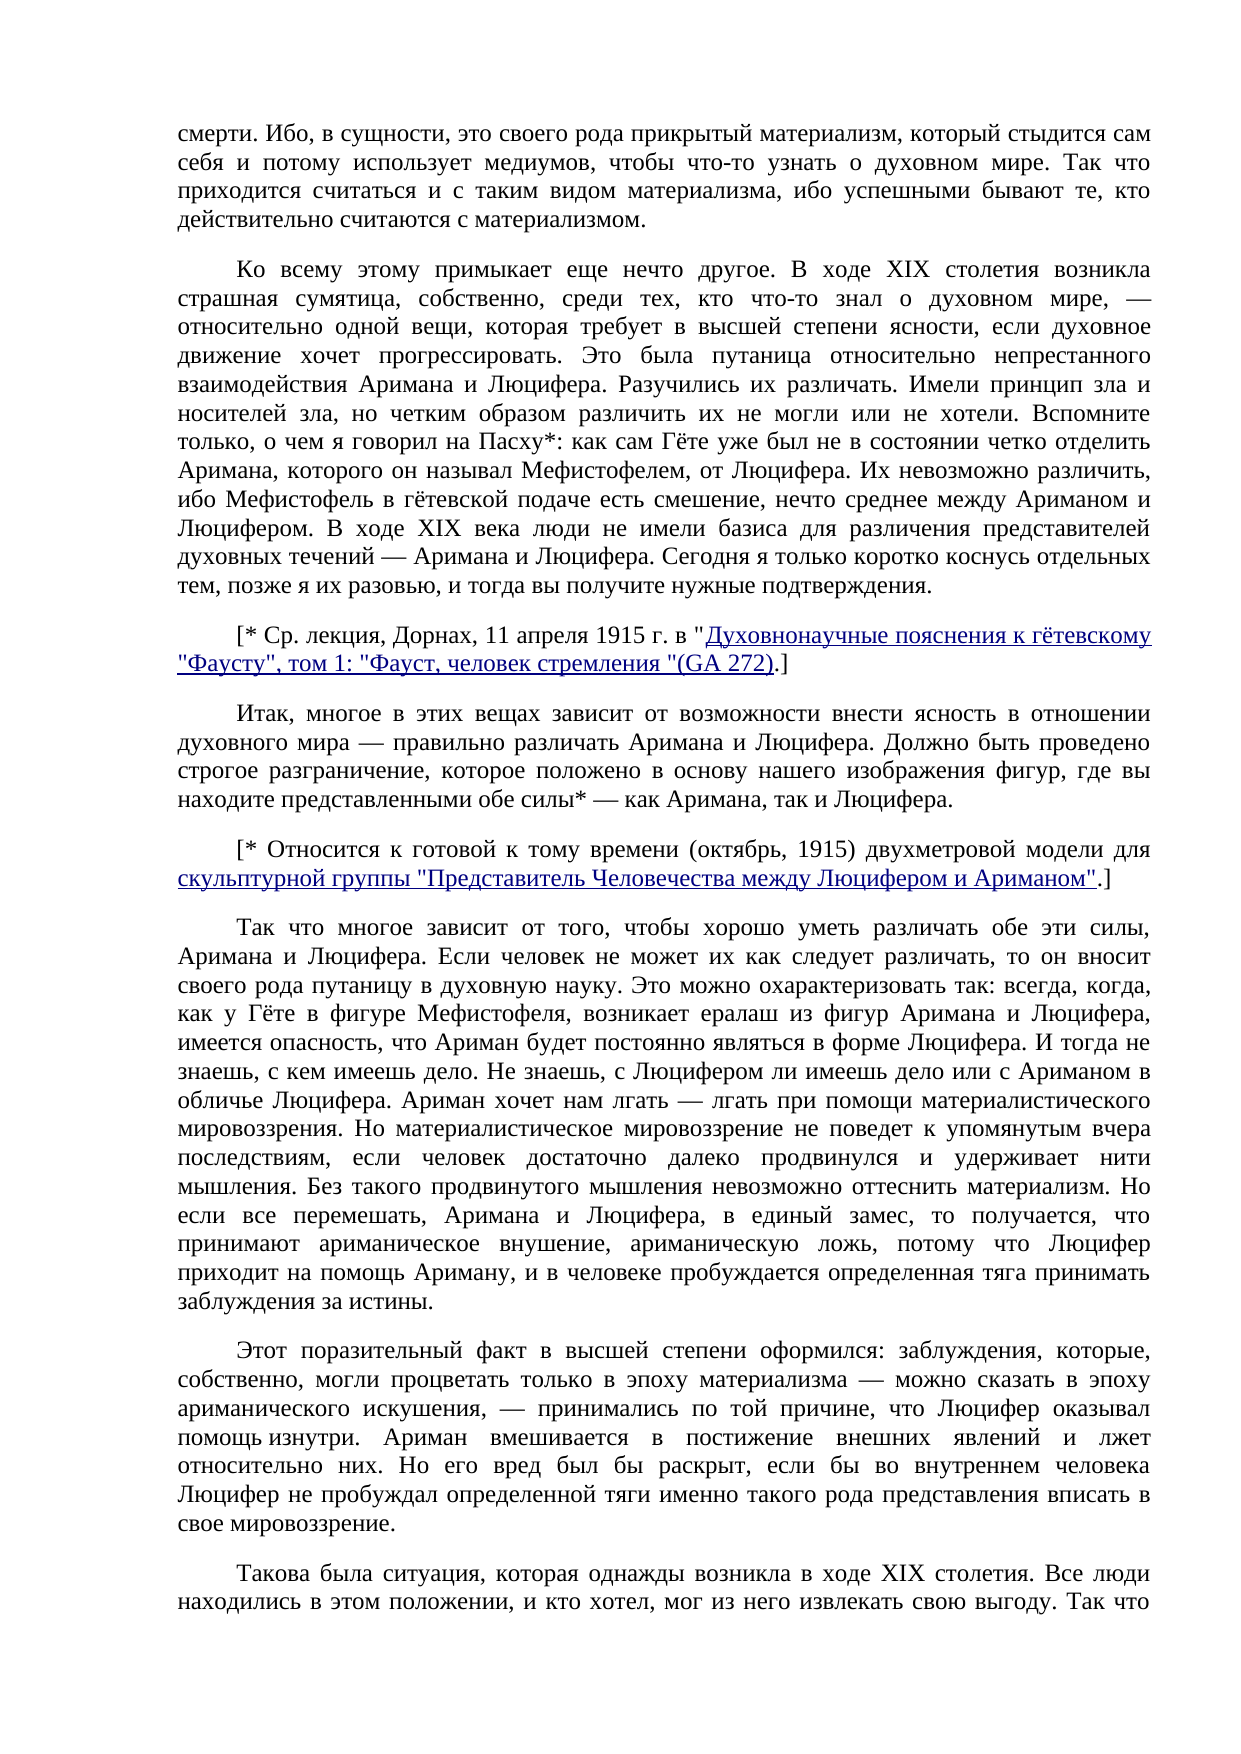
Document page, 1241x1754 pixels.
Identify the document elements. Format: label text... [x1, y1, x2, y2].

text смерти. Ибо, в сущности, это своего рода прикрытый материализм, который стыдится сам себя и потому использует медиумов, чтобы что-то узнать о духовном мире. Так что приходится считаться и с таким видом материализма, ибо успешными бывают те, кто действительно считаются с материализмом. [177, 118, 1152, 233]
text Итак, многое в этих вещах зависит от возможности внести ясность в отношении духовного мира — правильно различать Аримана и Люцифера. Должно быть проведено строгое разграничение, которое положено в основу нашего изображения фигур, где вы находите представленными обе силы* — как Аримана, так и Люцифера. [177, 698, 1152, 813]
text [* Ср. лекция, Дорнах, 11 апреля 1915 г. в "Духовнонаучные пояснения к гётевскому "Фаусту", том 1: "Фауст, человек стремления "(GA 272).] [177, 620, 1152, 677]
text [* Относится к готовой к тому времени (октябрь, 1915) двухметровой модели для скульптурной группы "Представитель Человечества между Люцифером и Ариманом".] [177, 834, 1152, 891]
text Этот поразительный факт в высшей степени оформился: заблуждения, которые, собственно, могли процветать только в эпоху материализма — можно сказать в эпоху ариманического искушения, — принимались по той причине, что Люцифер оказывал помощь изнутри. Ариман вмешивается в постижение внешних явлений и лжет относительно них. Но его вред был бы раскрыт, если бы во внутреннем человека Люцифер не пробуждал определенной тяги именно такого рода представления вписать в свое мировоззрение. [177, 1336, 1152, 1537]
text Так что многое зависит от того, чтобы хорошо уметь различать обе эти силы, Аримана и Люцифера. Если человек не может их как следует различать, то он вносит своего рода путаницу в духовную науку. Это можно охарактеризовать так: всегда, когда, как у Гёте в фигуре Мефистофеля, возникает ералаш из фигур Аримана и Люцифера, имеется опасность, что Ариман будет постоянно являться в форме Люцифера. И тогда не знаешь, с кем имеешь дело. Не знаешь, с Люцифером ли имеешь дело или с Ариманом в обличье Люцифера. Ариман хочет нам лгать — лгать при помощи материалистического мировоззрения. Но материалистическое мировоззрение не поведет к упомянутым вчера последствиям, если человек достаточно далеко продвинулся и удерживает нити мышления. Без такого продвинутого мышления невозможно оттеснить материализм. Но если все перемешать, Аримана и Люцифера, в единый замес, то получается, что принимают ариманическое внушение, ариманическую ложь, потому что Люцифер приходит на помощь Ариману, и в человеке пробуждается определенная тяга принимать заблуждения за истины. [177, 912, 1152, 1315]
text Ко всему этому примыкает еще нечто другое. В ходе XIX столетия возникла страшная сумятица, собственно, среди тех, кто что-то знал о духовном мире, — относительно одной вещи, которая требует в высшей степени ясности, если духовное движение хочет прогрессировать. Это была путаница относительно непрестанного взаимодействия Аримана и Люцифера. Разучились их различать. Имели принцип зла и носителей зла, но четким образом различить их не могли или не хотели. Вспомните только, о чем я говорил на Пасху*: как сам Гёте уже был не в состоянии четко отделить Аримана, которого он называл Мефистофелем, от Люцифера. Их невозможно различить, ибо Мефистофель в гётевской подаче есть смешение, нечто среднее между Ариманом и Люцифером. В ходе XIX века люди не имели базиса для различения представителей духовных течений — Аримана и Люцифера. Сегодня я только коротко коснусь отдельных тем, позже я их разовью, и тогда вы получите нужные подтверждения. [177, 254, 1152, 599]
text Такова была ситуация, которая однажды возникла в ходе XIX столетия. Все люди находились в этом положении, и кто хотел, мог из него извлекать свою выгоду. Так что [177, 1558, 1152, 1615]
